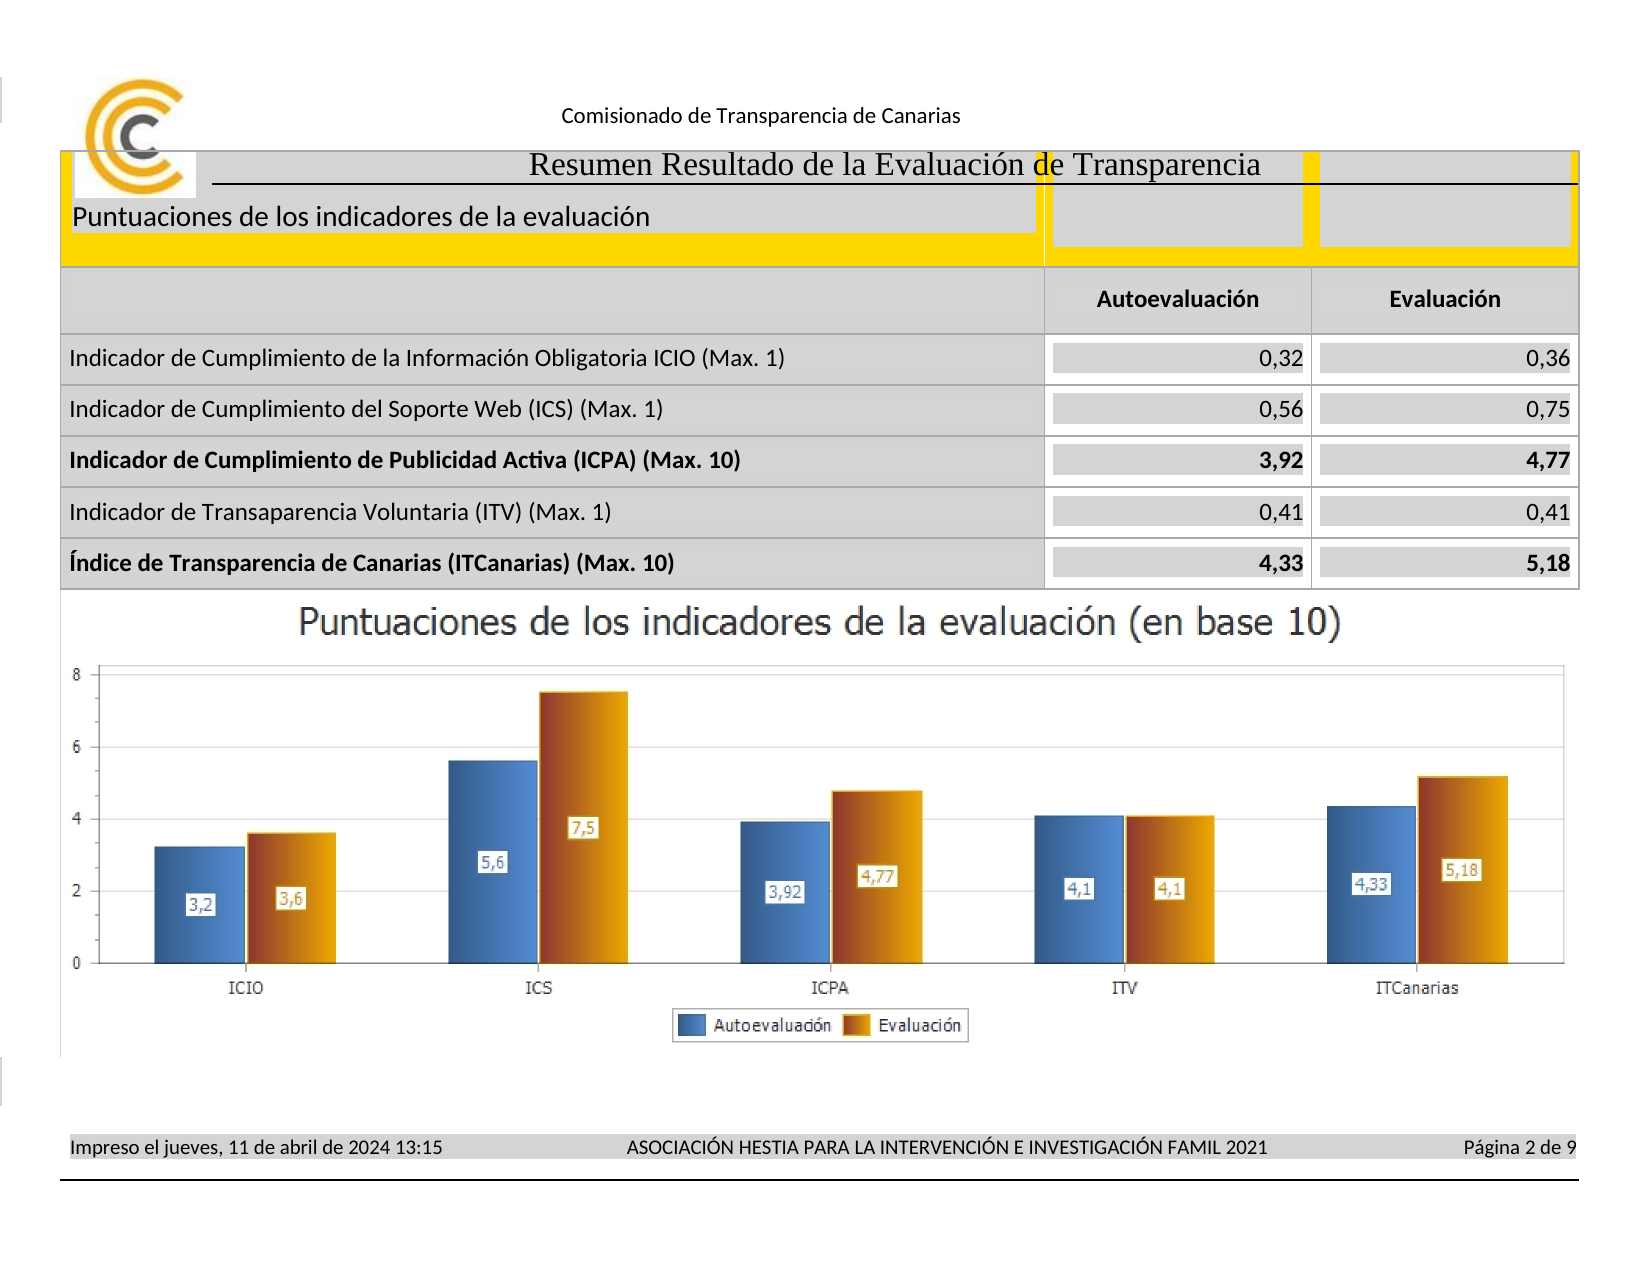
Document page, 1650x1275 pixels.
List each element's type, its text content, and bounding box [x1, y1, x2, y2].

table_cell 0,56 [1045, 386, 1311, 435]
table_cell Indicador de Cumplimiento de Publicidad Activa (ICPA) (Max. 10) [61, 437, 1044, 486]
table_cell 0,75 [1312, 386, 1578, 435]
table_header Puntuaciones de los indicadores de la evaluación [61, 152, 1044, 266]
table_header [1045, 152, 1053, 183]
table_cell 0,32 [1045, 335, 1311, 384]
table_cell Autoevaluación [1045, 268, 1311, 333]
table_header [1571, 152, 1578, 183]
table_header [1312, 152, 1320, 183]
table_header [1312, 185, 1578, 266]
table_cell Evaluación [1312, 268, 1578, 333]
table_cell 4,33 [1045, 539, 1311, 588]
table_cell Indicador de Cumplimiento de la Información Obligatoria ICIO (Max. 1) [61, 335, 1044, 384]
table_header [1045, 185, 1312, 266]
table_cell Índice de Transparencia de Canarias (ITCanarias) (Max. 10) [61, 539, 1044, 588]
table_cell 0,41 [1312, 488, 1578, 537]
table_cell Indicador de Transaparencia Voluntaria (ITV) (Max. 1) [61, 488, 1044, 537]
table_cell [61, 268, 1044, 333]
table_cell 4,77 [1312, 437, 1578, 486]
table_cell 5,18 [1312, 539, 1578, 588]
table_cell 3,92 [1045, 437, 1311, 486]
table_cell Indicador de Cumplimiento del Soporte Web (ICS) (Max. 1) [61, 386, 1044, 435]
table_cell 0,36 [1312, 335, 1578, 384]
table_header [1303, 152, 1312, 183]
table_cell 0,41 [1045, 488, 1311, 537]
